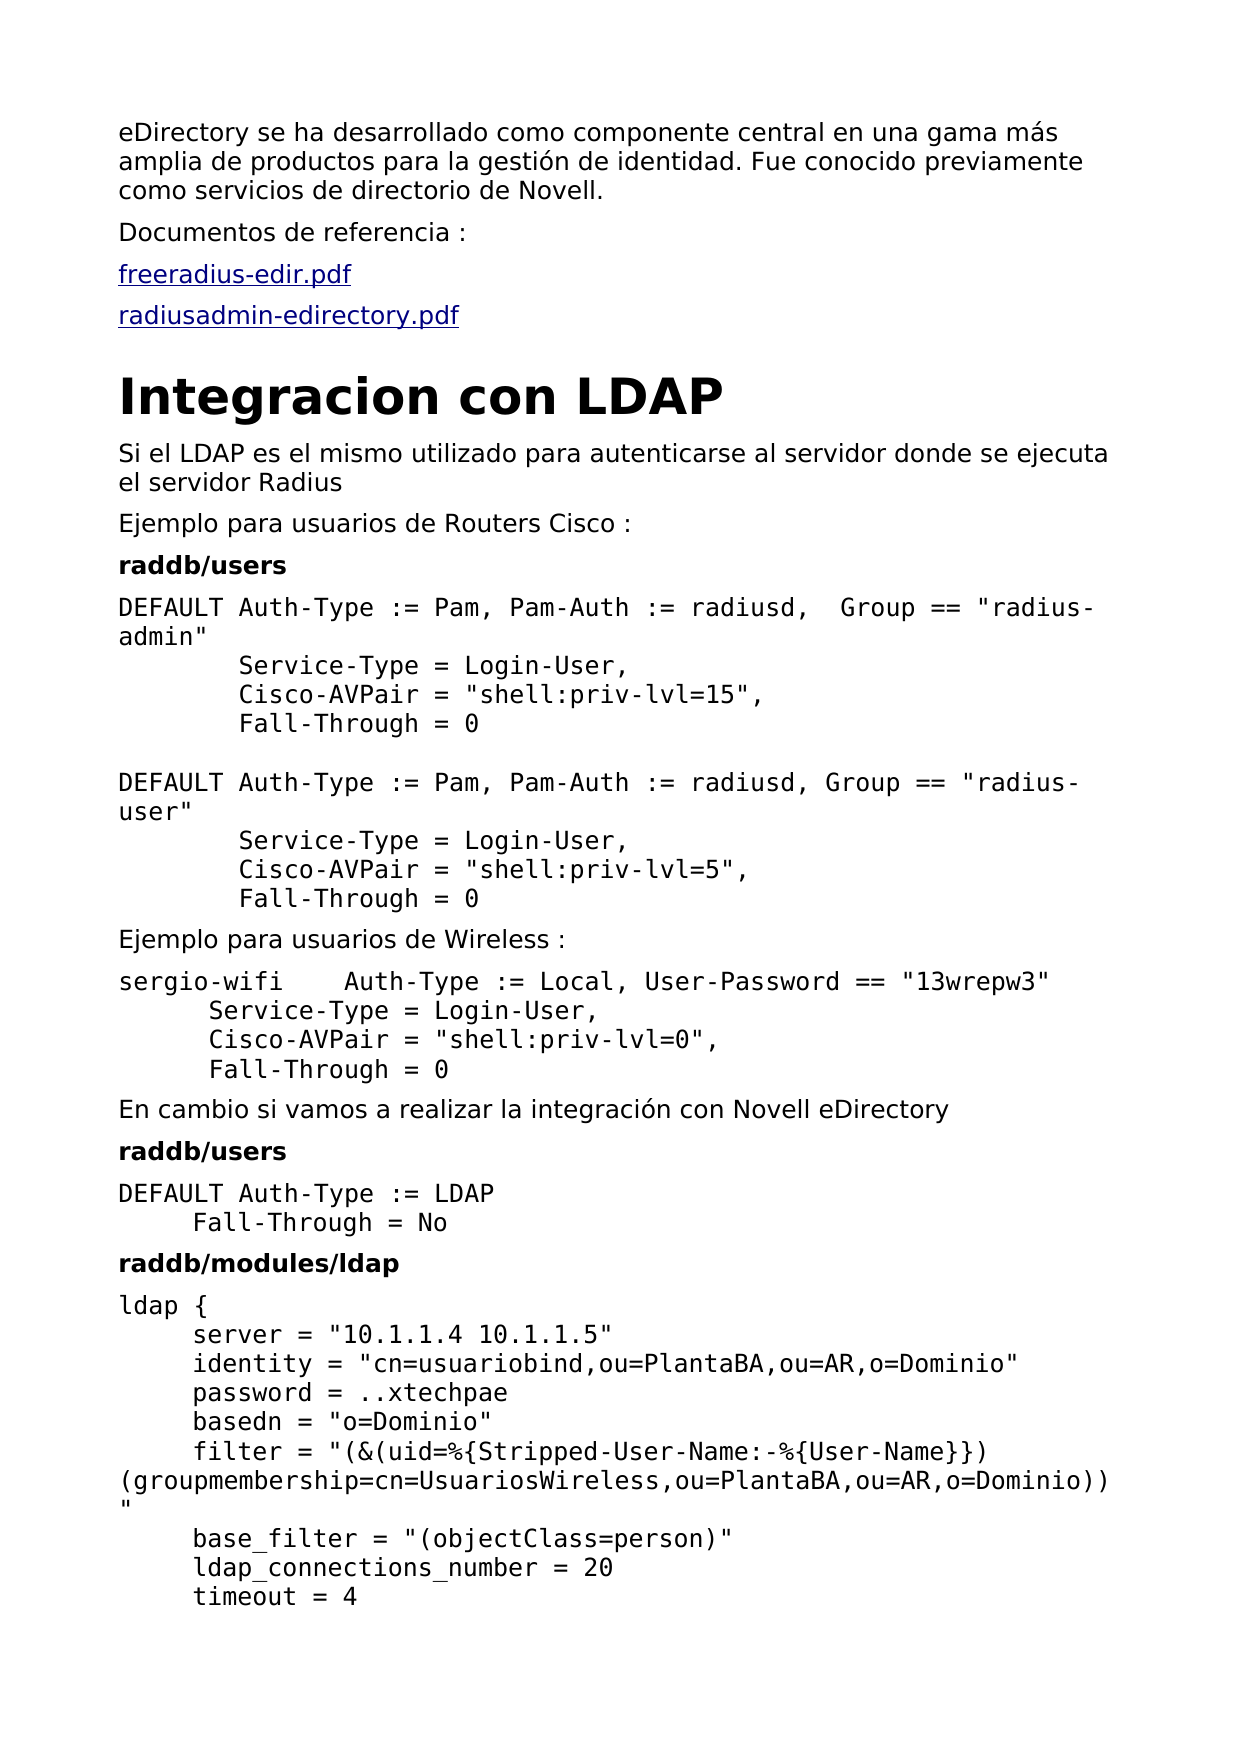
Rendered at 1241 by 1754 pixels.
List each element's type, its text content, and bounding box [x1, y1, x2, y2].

text radiusadmin-edirectory.pdf [118, 301, 1122, 331]
text En cambio si vamos a realizar la integración con Novell eDirectory [118, 1096, 1122, 1125]
text raddb/modules/ldap [118, 1249, 1122, 1278]
text Ejemplo para usuarios de Routers Cisco : [118, 510, 1122, 539]
subtitle Integracion con LDAP [118, 368, 1122, 426]
text eDirectory se ha desarrollado como componente central en una gama más amplia de productos para la gestión de identidad. Fue conocido previamente como servicios de directorio de Novell. [118, 118, 1122, 206]
text raddb/users [118, 551, 1122, 581]
text freeradius-edir.pdf [118, 260, 1122, 289]
text ldap { server = "10.1.1.4 10.1.1.5" identity = "cn=usuariobind,ou=PlantaBA,ou=AR,o=Dominio" password = ..xtechpae basedn = "o=Dominio" filter = "(&(uid=%{Stripped-User-Name:-%{User-Name}})(groupmembership=cn=UsuariosWireless,ou=PlantaBA,ou=AR,o=Dominio))" base_filter = "(objectClass=person)" ldap_connections_number = 20 timeout = 4 [118, 1291, 1122, 1612]
text sergio-wifi Auth-Type := Local, User-Password == "13wrepw3" Service-Type = Login-User, Cisco-AVPair = "shell:priv-lvl=0", Fall-Through = 0 [118, 967, 1122, 1084]
text raddb/users [118, 1137, 1122, 1167]
text DEFAULT Auth-Type := LDAP Fall-Through = No [118, 1179, 1122, 1237]
text Documentos de referencia : [118, 218, 1122, 247]
text Ejemplo para usuarios de Wireless : [118, 926, 1122, 955]
text DEFAULT Auth-Type := Pam, Pam-Auth := radiusd, Group == "radius-admin" Service-Type = Login-User, Cisco-AVPair = "shell:priv-lvl=15", Fall-Through = 0 DEFAULT Auth-Type := Pam, Pam-Auth := radiusd, Group == "radius-user" Service-Type = Login-User, Cisco-AVPair = "shell:priv-lvl=5", Fall-Through = 0 [118, 593, 1122, 914]
text Si el LDAP es el mismo utilizado para autenticarse al servidor donde se ejecuta el servidor Radius [118, 439, 1122, 497]
